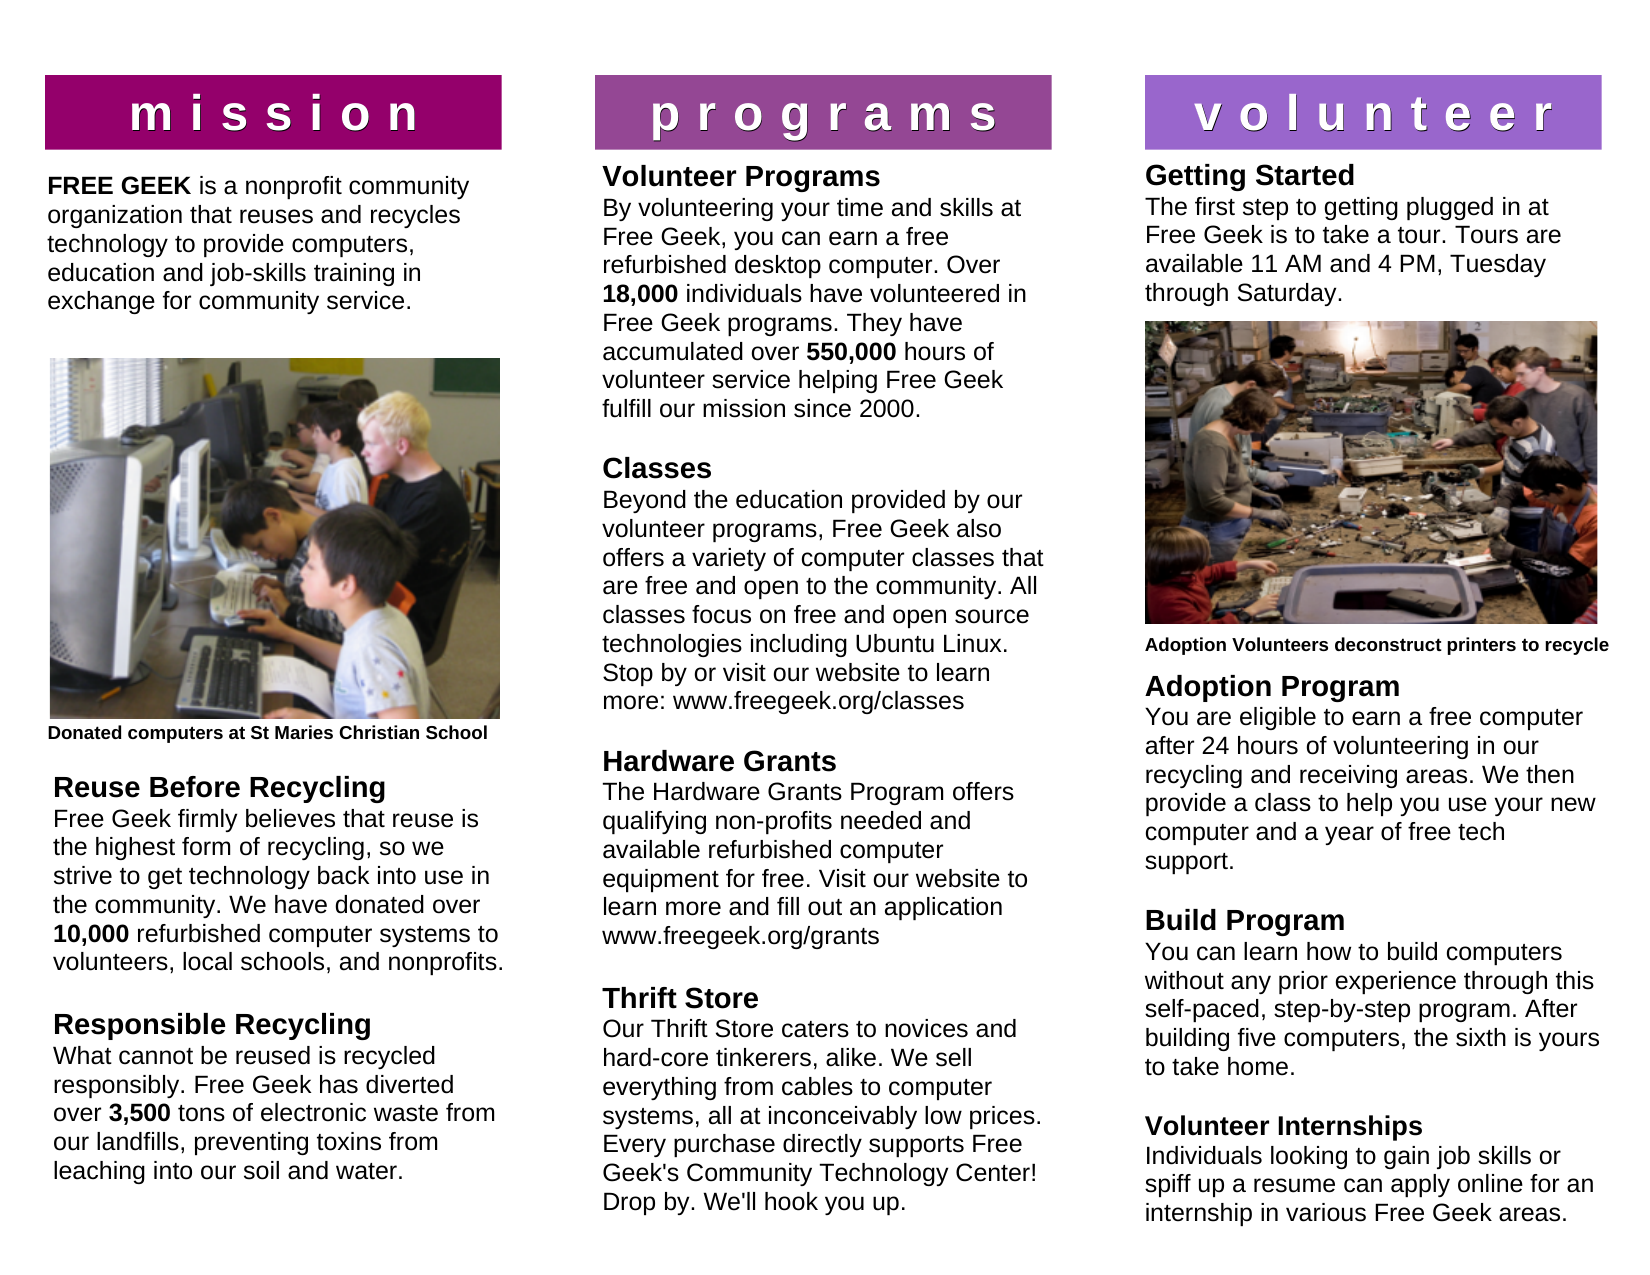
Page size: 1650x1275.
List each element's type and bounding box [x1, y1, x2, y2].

picture [1145, 321, 1598, 624]
picture [49, 358, 500, 719]
